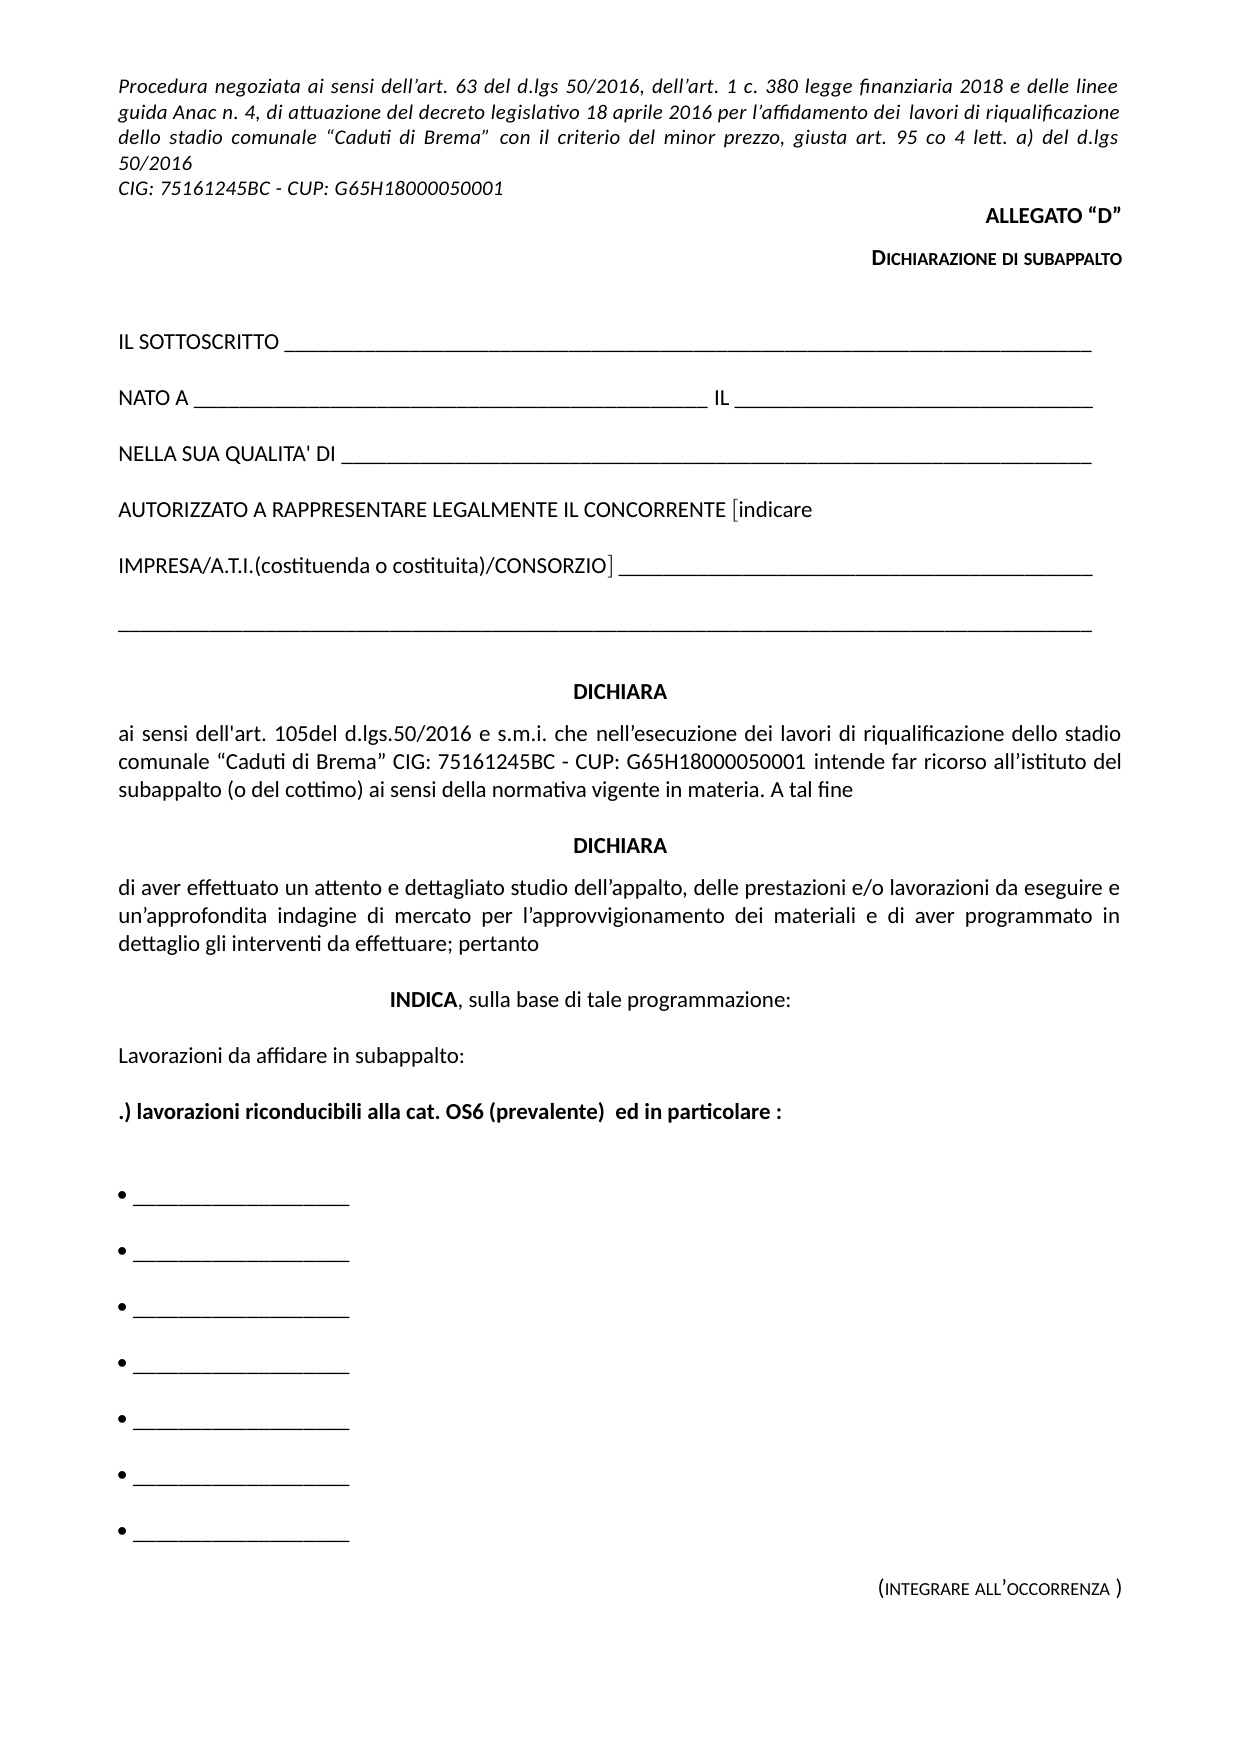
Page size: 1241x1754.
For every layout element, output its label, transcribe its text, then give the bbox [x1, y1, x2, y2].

text INDICA, sulla base di tale programmazione: [118, 985, 1063, 1013]
text DICHIARA [118, 677, 1122, 705]
text ai sensi dell'art. 105del d.lgs.50/2016 e s.m.i. che nell’esecuzione dei lavori di riqualificazione dello stadio comunale “Caduti di Brema” CIG: 75161245BC - CUP: G65H18000050001 intende far ricorso all’istituto del subappalto (o del cottimo) ai sensi della normativa vigente in materia. A tal fine [118, 719, 1122, 803]
text  ___________________ [118, 1237, 1063, 1265]
text  ___________________ [118, 1405, 1063, 1433]
text .) lavorazioni riconducibili alla cat. OS6 (prevalente) ed in particolare : [118, 1097, 1063, 1125]
text di aver effettuato un attento e dettagliato studio dell’appalto, delle prestazioni e/o lavorazioni da eseguire e un’approfondita indagine di mercato per l’approvvigionamento dei materiali e di aver programmato in dettaglio gli interventi da effettuare; pertanto [118, 873, 1122, 957]
text NELLA SUA QUALITA' DI [118, 439, 1122, 467]
text  ___________________ [118, 1293, 1063, 1321]
text ALLEGATO “D” [118, 201, 1122, 229]
text IMPRESA/A.T.I.(costituenda o costituita)/CONSORZIO [118, 551, 1122, 579]
text IL SOTTOSCRITTO [118, 327, 1122, 355]
text Lavorazioni da affidare in subappalto: [118, 1041, 1063, 1069]
text AUTORIZZATO A RAPPRESENTARE LEGALMENTE IL CONCORRENTE indicare [118, 495, 1122, 523]
text NATO A IL [118, 383, 1122, 411]
text DICHIARA [118, 831, 1122, 859]
text (integrare all’occorrenza ) [118, 1573, 1122, 1602]
text  ___________________ [118, 1517, 1063, 1546]
text  ___________________ [118, 1461, 1063, 1489]
text  ___________________ [118, 1181, 1063, 1209]
text Dichiarazione di subappalto [118, 243, 1122, 271]
text  ___________________ [118, 1349, 1063, 1377]
